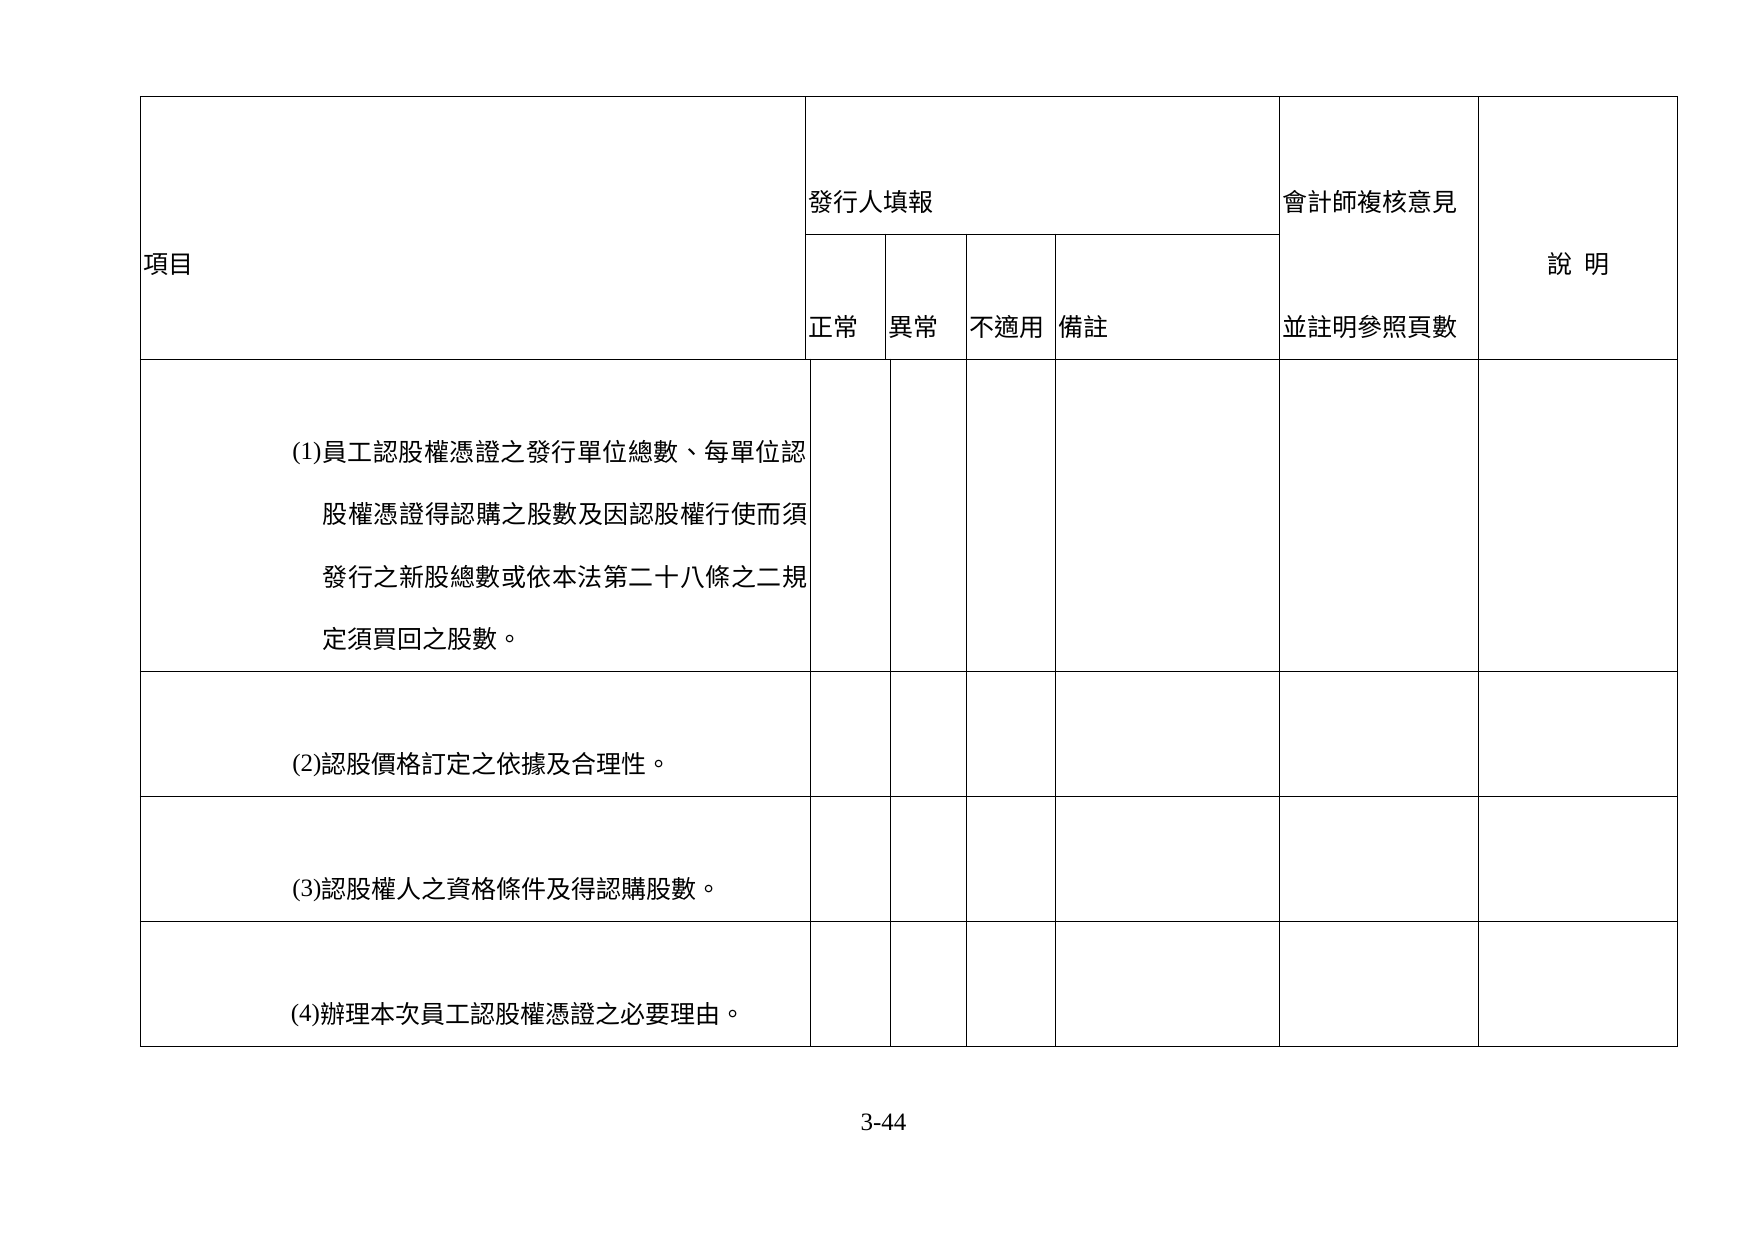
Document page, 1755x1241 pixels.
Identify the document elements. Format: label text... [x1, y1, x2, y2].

table_cell [967, 797, 1055, 921]
table_header 會計師複核意見 並註明參照頁數 [1280, 97, 1478, 358]
table_cell [1479, 672, 1677, 796]
table_cell [1056, 360, 1279, 671]
table_cell 異常 [886, 235, 966, 358]
table_cell [891, 360, 966, 671]
table_cell [891, 672, 966, 796]
table_header 發行人填報 [806, 97, 1279, 233]
table_cell (3)認股權人之資格條件及得認購股數。 [141, 797, 810, 921]
table_cell [1056, 797, 1279, 921]
table_cell [1280, 672, 1478, 796]
table_cell (1)員工認股權憑證之發行單位總數、每單位認股權憑證得認購之股數及因認股權行使而須發行之新股總數或依本法第二十八條之二規定須買回之股數。 [141, 360, 810, 671]
table_cell [891, 797, 966, 921]
table_cell [967, 672, 1055, 796]
table_cell [1280, 922, 1478, 1046]
table_cell [811, 360, 890, 671]
table_header 項目 [141, 97, 805, 358]
table_cell [967, 360, 1055, 671]
table_header 說 明 [1479, 97, 1677, 358]
table_cell [1479, 922, 1677, 1046]
table_cell 不適用 [967, 235, 1055, 358]
table_cell (4)辦理本次員工認股權憑證之必要理由。 [141, 922, 810, 1046]
table_cell [1280, 360, 1478, 671]
table_cell [811, 672, 890, 796]
table_cell 備註 [1056, 235, 1279, 358]
table_cell [891, 922, 966, 1046]
table_cell [811, 922, 890, 1046]
table_cell [1056, 672, 1279, 796]
table_cell 正常 [806, 235, 885, 358]
table_cell [811, 797, 890, 921]
table_cell [967, 922, 1055, 1046]
table_cell [1479, 360, 1677, 671]
table_cell [1056, 922, 1279, 1046]
table_cell [1479, 797, 1677, 921]
table_cell [1280, 797, 1478, 921]
table_cell (2)認股價格訂定之依據及合理性。 [141, 672, 810, 796]
